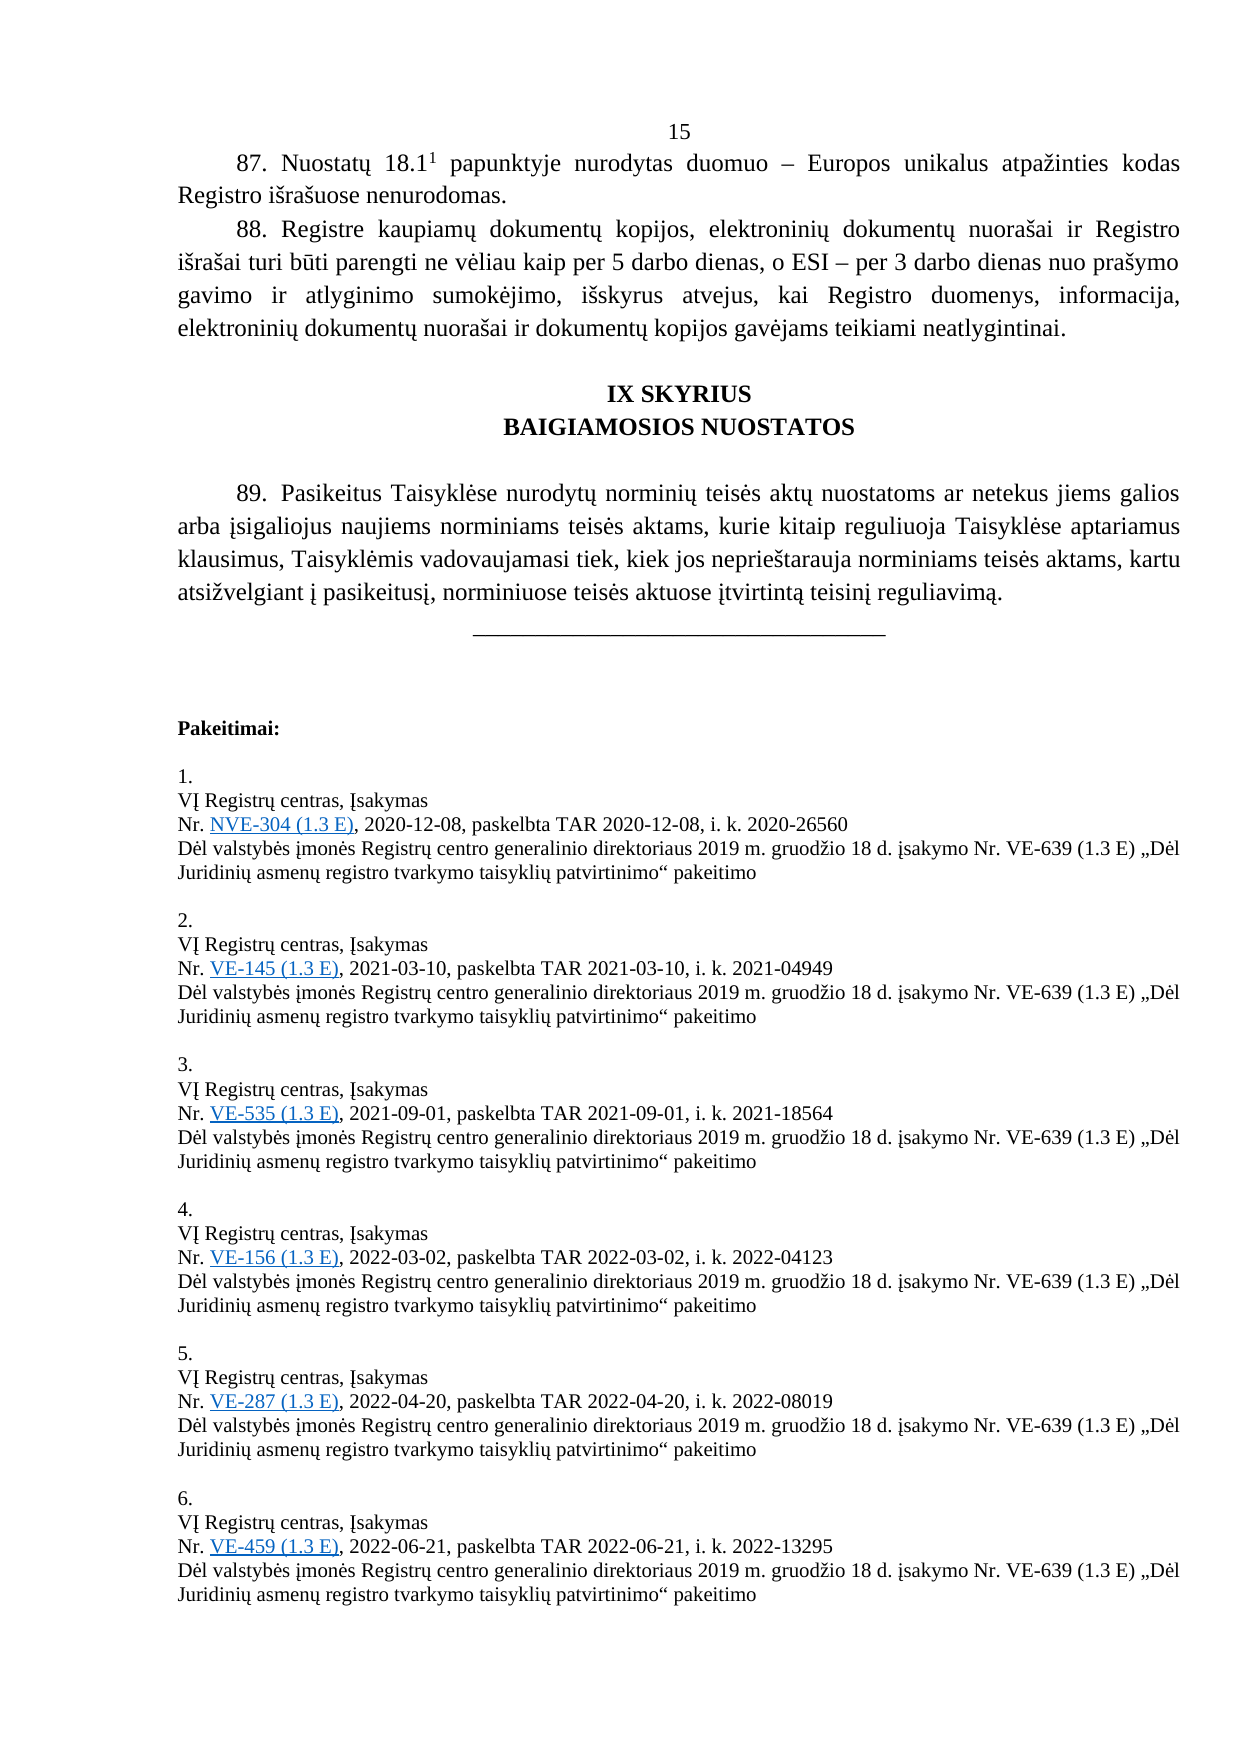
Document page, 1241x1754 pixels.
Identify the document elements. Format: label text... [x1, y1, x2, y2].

text Nr. VE-145 (1.3 E), 2021-03-10, paskelbta TAR 2021-03-10, i. k. 2021-04949 [177, 956, 1181, 980]
text 3. [177, 1052, 1181, 1076]
text Dėl valstybės įmonės Registrų centro generalinio direktoriaus 2019 m. gruodžio 18 d. įsakymo Nr. VE-639 (1.3 E) „Dėl Juridinių asmenų registro tvarkymo taisyklių patvirtinimo“ pakeitimo [177, 1124, 1181, 1173]
text _________________________________ [177, 610, 1181, 639]
text Nr. VE-156 (1.3 E), 2022-03-02, paskelbta TAR 2022-03-02, i. k. 2022-04123 [177, 1245, 1181, 1269]
text 4. [177, 1197, 1181, 1221]
text 2. [177, 908, 1181, 932]
text 88. Registre kaupiamų dokumentų kopijos, elektroninių dokumentų nuorašai ir Registro išrašai turi būti parengti ne vėliau kaip per 5 darbo dienas, o ESI – per 3 darbo dienas nuo prašymo gavimo ir atlyginimo sumokėjimo, išskyrus atvejus, kai Registro duomenys, informacija, elektroninių dokumentų nuorašai ir dokumentų kopijos gavėjams teikiami neatlygintinai. [177, 214, 1181, 341]
text VĮ Registrų centras, Įsakymas [177, 1509, 1181, 1534]
text Dėl valstybės įmonės Registrų centro generalinio direktoriaus 2019 m. gruodžio 18 d. įsakymo Nr. VE-639 (1.3 E) „Dėl Juridinių asmenų registro tvarkymo taisyklių patvirtinimo“ pakeitimo [177, 1269, 1181, 1317]
text Nr. NVE-304 (1.3 E), 2020-12-08, paskelbta TAR 2020-12-08, i. k. 2020-26560 [177, 812, 1181, 836]
text Dėl valstybės įmonės Registrų centro generalinio direktoriaus 2019 m. gruodžio 18 d. įsakymo Nr. VE-639 (1.3 E) „Dėl Juridinių asmenų registro tvarkymo taisyklių patvirtinimo“ pakeitimo [177, 1413, 1181, 1461]
text 1. [177, 764, 1181, 788]
text Dėl valstybės įmonės Registrų centro generalinio direktoriaus 2019 m. gruodžio 18 d. įsakymo Nr. VE-639 (1.3 E) „Dėl Juridinių asmenų registro tvarkymo taisyklių patvirtinimo“ pakeitimo [177, 836, 1181, 884]
text Nr. VE-535 (1.3 E), 2021-09-01, paskelbta TAR 2021-09-01, i. k. 2021-18564 [177, 1101, 1181, 1124]
text 89. Pasikeitus Taisyklėse nurodytų norminių teisės aktų nuostatoms ar netekus jiems galios arba įsigaliojus naujiems norminiams teisės aktams, kurie kitaip reguliuoja Taisyklėse aptariamus klausimus, Taisyklėmis vadovaujamasi tiek, kiek jos neprieštarauja norminiams teisės aktams, kartu atsižvelgiant į pasikeitusį, norminiuose teisės aktuose įtvirtintą teisinį reguliavimą. [177, 478, 1181, 606]
text 87. Nuostatų 18.11 papunktyje nurodytas duomuo – Europos unikalus atpažinties kodas Registro išrašuose nenurodomas. [177, 148, 1181, 209]
text Pakeitimai: [177, 716, 1181, 739]
text VĮ Registrų centras, Įsakymas [177, 1365, 1181, 1389]
text Dėl valstybės įmonės Registrų centro generalinio direktoriaus 2019 m. gruodžio 18 d. įsakymo Nr. VE-639 (1.3 E) „Dėl Juridinių asmenų registro tvarkymo taisyklių patvirtinimo“ pakeitimo [177, 1558, 1181, 1606]
text 6. [177, 1486, 1181, 1509]
text IX SKYRIUS [177, 379, 1181, 407]
text VĮ Registrų centras, Įsakymas [177, 788, 1181, 812]
text Dėl valstybės įmonės Registrų centro generalinio direktoriaus 2019 m. gruodžio 18 d. įsakymo Nr. VE-639 (1.3 E) „Dėl Juridinių asmenų registro tvarkymo taisyklių patvirtinimo“ pakeitimo [177, 980, 1181, 1028]
text VĮ Registrų centras, Įsakymas [177, 1076, 1181, 1101]
text Nr. VE-287 (1.3 E), 2022-04-20, paskelbta TAR 2022-04-20, i. k. 2022-08019 [177, 1389, 1181, 1413]
text VĮ Registrų centras, Įsakymas [177, 932, 1181, 956]
text 5. [177, 1341, 1181, 1365]
text VĮ Registrų centras, Įsakymas [177, 1221, 1181, 1245]
text BAIGIAMOSIOS NUOSTATOS [177, 412, 1181, 441]
text Nr. VE-459 (1.3 E), 2022-06-21, paskelbta TAR 2022-06-21, i. k. 2022-13295 [177, 1534, 1181, 1558]
